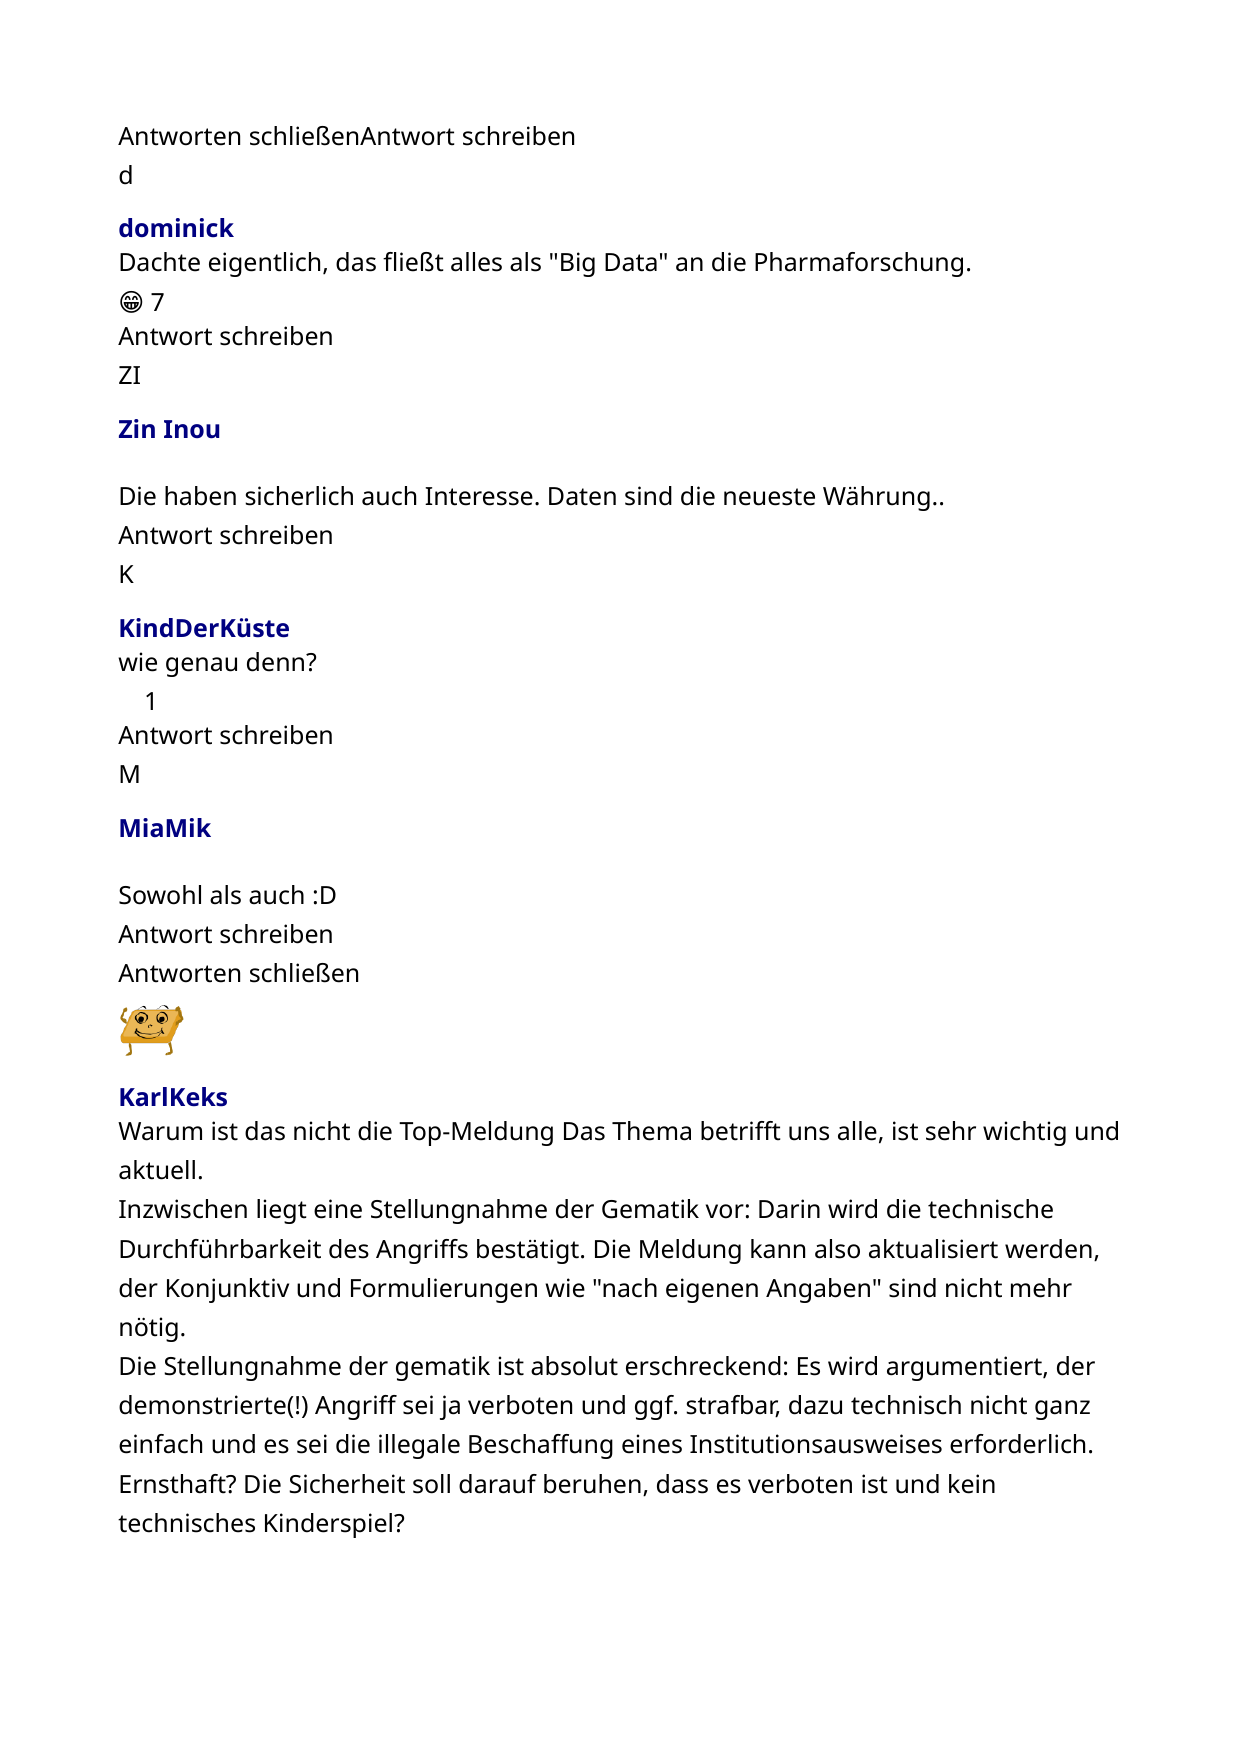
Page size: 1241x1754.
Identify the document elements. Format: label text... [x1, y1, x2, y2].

text Antwort schreiben [118, 718, 1122, 752]
text Sowohl als auch :D [118, 878, 1122, 912]
subtitle KarlKeks [118, 1080, 1122, 1114]
text Warum ist das nicht die Top-Meldung Das Thema betrifft uns alle, ist sehr wichtig und aktuell. [118, 1114, 1122, 1187]
subtitle dominick [118, 211, 1122, 245]
text M [118, 757, 1122, 791]
text 😁 7 [118, 284, 1122, 318]
subtitle KindDerKüste [118, 610, 1122, 644]
text K [118, 557, 1122, 591]
subtitle MiaMik [118, 811, 1122, 845]
picture [118, 995, 184, 1061]
text ZI [118, 357, 1122, 392]
text Antwort schreiben [118, 517, 1122, 552]
text 🤨 1 [118, 684, 1122, 718]
text Die haben sicherlich auch Interesse. Daten sind die neueste Währung.. [118, 478, 1122, 512]
text d [118, 157, 1122, 191]
text wie genau denn? [118, 644, 1122, 678]
text Antworten schließen [118, 956, 1122, 990]
text Antwort schreiben [118, 318, 1122, 352]
text Antwort schreiben [118, 917, 1122, 951]
text Dachte eigentlich, das fließt alles als "Big Data" an die Pharmaforschung. [118, 245, 1122, 279]
subtitle Zin Inou [118, 411, 1122, 445]
text Inzwischen liegt eine Stellungnahme der Gematik vor: Darin wird die technische Durchführbarkeit des Angriffs bestätigt. Die Meldung kann also aktualisiert werden, der Konjunktiv und Formulierungen wie "nach eigenen Angaben" sind nicht mehr nötig. [118, 1192, 1122, 1344]
text Antworten schließenAntwort schreiben [118, 118, 1122, 152]
text Die Stellungnahme der gematik ist absolut erschreckend: Es wird argumentiert, der demonstrierte(!) Angriff sei ja verboten und ggf. strafbar, dazu technisch nicht ganz einfach und es sei die illegale Beschaffung eines Institutionsausweises erforderlich. Ernsthaft? Die Sicherheit soll darauf beruhen, dass es verboten ist und kein technisches Kinderspiel? [118, 1349, 1122, 1539]
